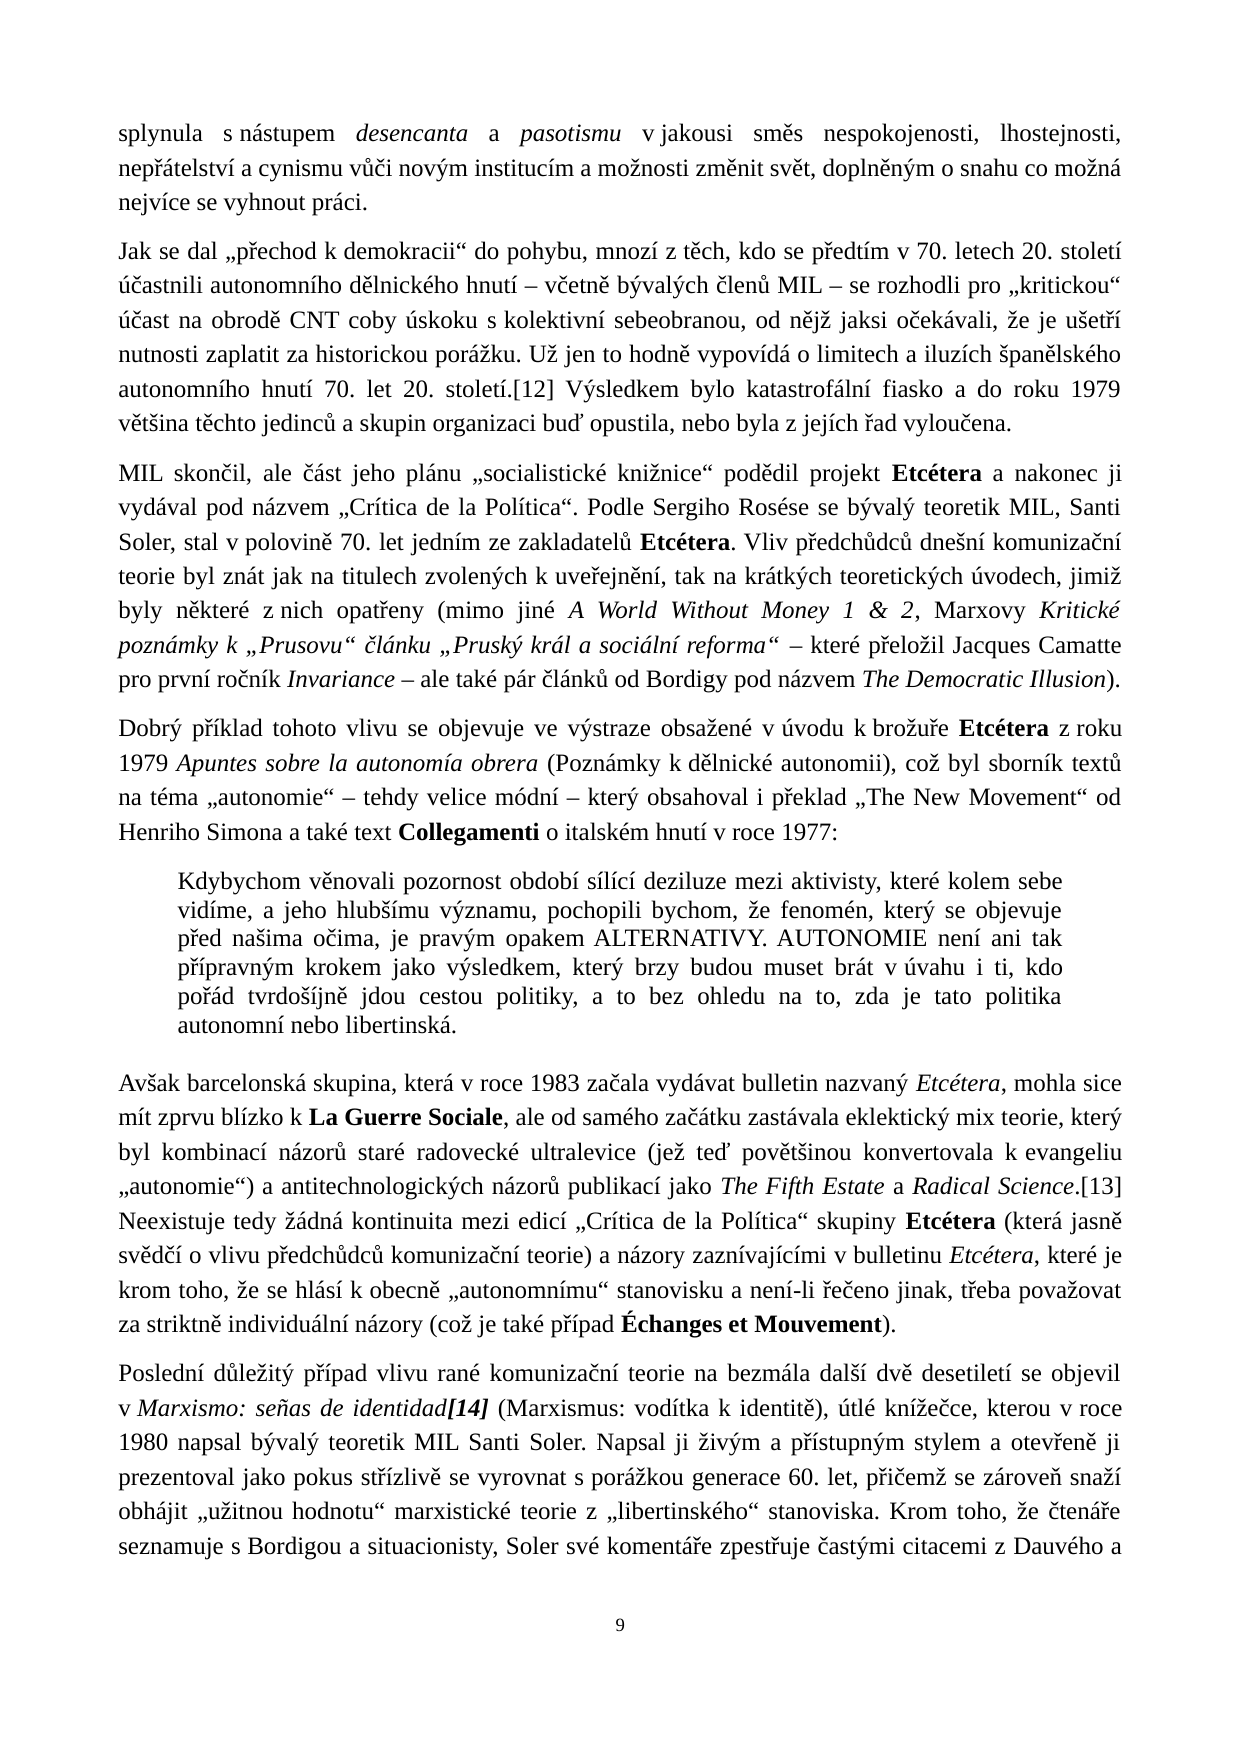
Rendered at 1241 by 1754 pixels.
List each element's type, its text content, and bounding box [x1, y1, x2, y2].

text splynula s nástupem desencanta a pasotismu v jakousi směs nespokojenosti, lhostejnosti, nepřátelství a cynismu vůči novým institucím a možnosti změnit svět, doplněným o snahu co možná nejvíce se vyhnout práci. [118, 118, 1122, 216]
text Jak se dal „přechod k demokracii“ do pohybu, mnozí z těch, kdo se předtím v 70. letech 20. století účastnili autonomního dělnického hnutí – včetně bývalých členů MIL – se rozhodli pro „kritickou“ účast na obrodě CNT coby úskoku s kolektivní sebeobranou, od nějž jaksi očekávali, že je ušetří nutnosti zaplatit za historickou porážku. Už jen to hodně vypovídá o limitech a iluzích španělského autonomního hnutí 70. let 20. století.[12] Výsledkem bylo katastrofální fiasko a do roku 1979 většina těchto jedinců a skupin organizaci buď opustila, nebo byla z jejích řad vyloučena. [118, 236, 1122, 437]
text MIL skončil, ale část jeho plánu „socialistické knižnice“ podědil projekt Etcétera a nakonec ji vydával pod názvem „Crítica de la Política“. Podle Sergiho Rosése se bývalý teoretik MIL, Santi Soler, stal v polovině 70. let jedním ze zakladatelů Etcétera. Vliv předchůdců dnešní komunizační teorie byl znát jak na titulech zvolených k uveřejnění, tak na krátkých teoretických úvodech, jimiž byly některé z nich opatřeny (mimo jiné A World Without Money 1 & 2, Marxovy Kritické poznámky k „Prusovu“ článku „Pruský král a sociální reforma“ – které přeložil Jacques Camatte pro první ročník Invariance – ale také pár článků od Bordigy pod názvem The Democratic Illusion). [118, 458, 1122, 693]
text Dobrý příklad tohoto vlivu se objevuje ve výstraze obsažené v úvodu k brožuře Etcétera z roku 1979 Apuntes sobre la autonomía obrera (Poznámky k dělnické autonomii), což byl sborník textů na téma „autonomie“ – tehdy velice módní – který obsahoval i překlad „The New Movement“ od Henriho Simona a také text Collegamenti o italském hnutí v roce 1977: [118, 713, 1122, 846]
text Poslední důležitý případ vlivu rané komunizační teorie na bezmála další dvě desetiletí se objevil v Marxismo: señas de identidad[14] (Marxismus: vodítka k identitě), útlé knížečce, kterou v roce 1980 napsal bývalý teoretik MIL Santi Soler. Napsal ji živým a přístupným stylem a otevřeně ji prezentoval jako pokus střízlivě se vyrovnat s porážkou generace 60. let, přičemž se zároveň snaží obhájit „užitnou hodnotu“ marxistické teorie z „libertinského“ stanoviska. Krom toho, že čtenáře seznamuje s Bordigou a situacionisty, Soler své komentáře zpestřuje častými citacemi z Dauvého a [118, 1358, 1122, 1559]
text Avšak barcelonská skupina, která v roce 1983 začala vydávat bulletin nazvaný Etcétera, mohla sice mít zprvu blízko k La Guerre Sociale, ale od samého začátku zastávala eklektický mix teorie, který byl kombinací názorů staré radovecké ultralevice (jež teď povětšinou konvertovala k evangeliu „autonomie“) a antitechnologických názorů publikací jako The Fifth Estate a Radical Science.[13] Neexistuje tedy žádná kontinuita mezi edicí „Crítica de la Política“ skupiny Etcétera (která jasně svědčí o vlivu předchůdců komunizační teorie) a názory zaznívajícími v bulletinu Etcétera, které je krom toho, že se hlásí k obecně „autonomnímu“ stanovisku a není-li řečeno jinak, třeba považovat za striktně individuální názory (což je také případ Échanges et Mouvement). [118, 1068, 1122, 1338]
text Kdybychom věnovali pozornost období sílící deziluze mezi aktivisty, které kolem sebe vidíme, a jeho hlubšímu významu, pochopili bychom, že fenomén, který se objevuje před našima očima, je pravým opakem ALTERNATIVY. AUTONOMIE není ani tak přípravným krokem jako výsledkem, který brzy budou muset brát v úvahu i ti, kdo pořád tvrdošíjně jdou cestou politiky, a to bez ohledu na to, zda je tato politika autonomní nebo libertinská. [177, 866, 1063, 1038]
